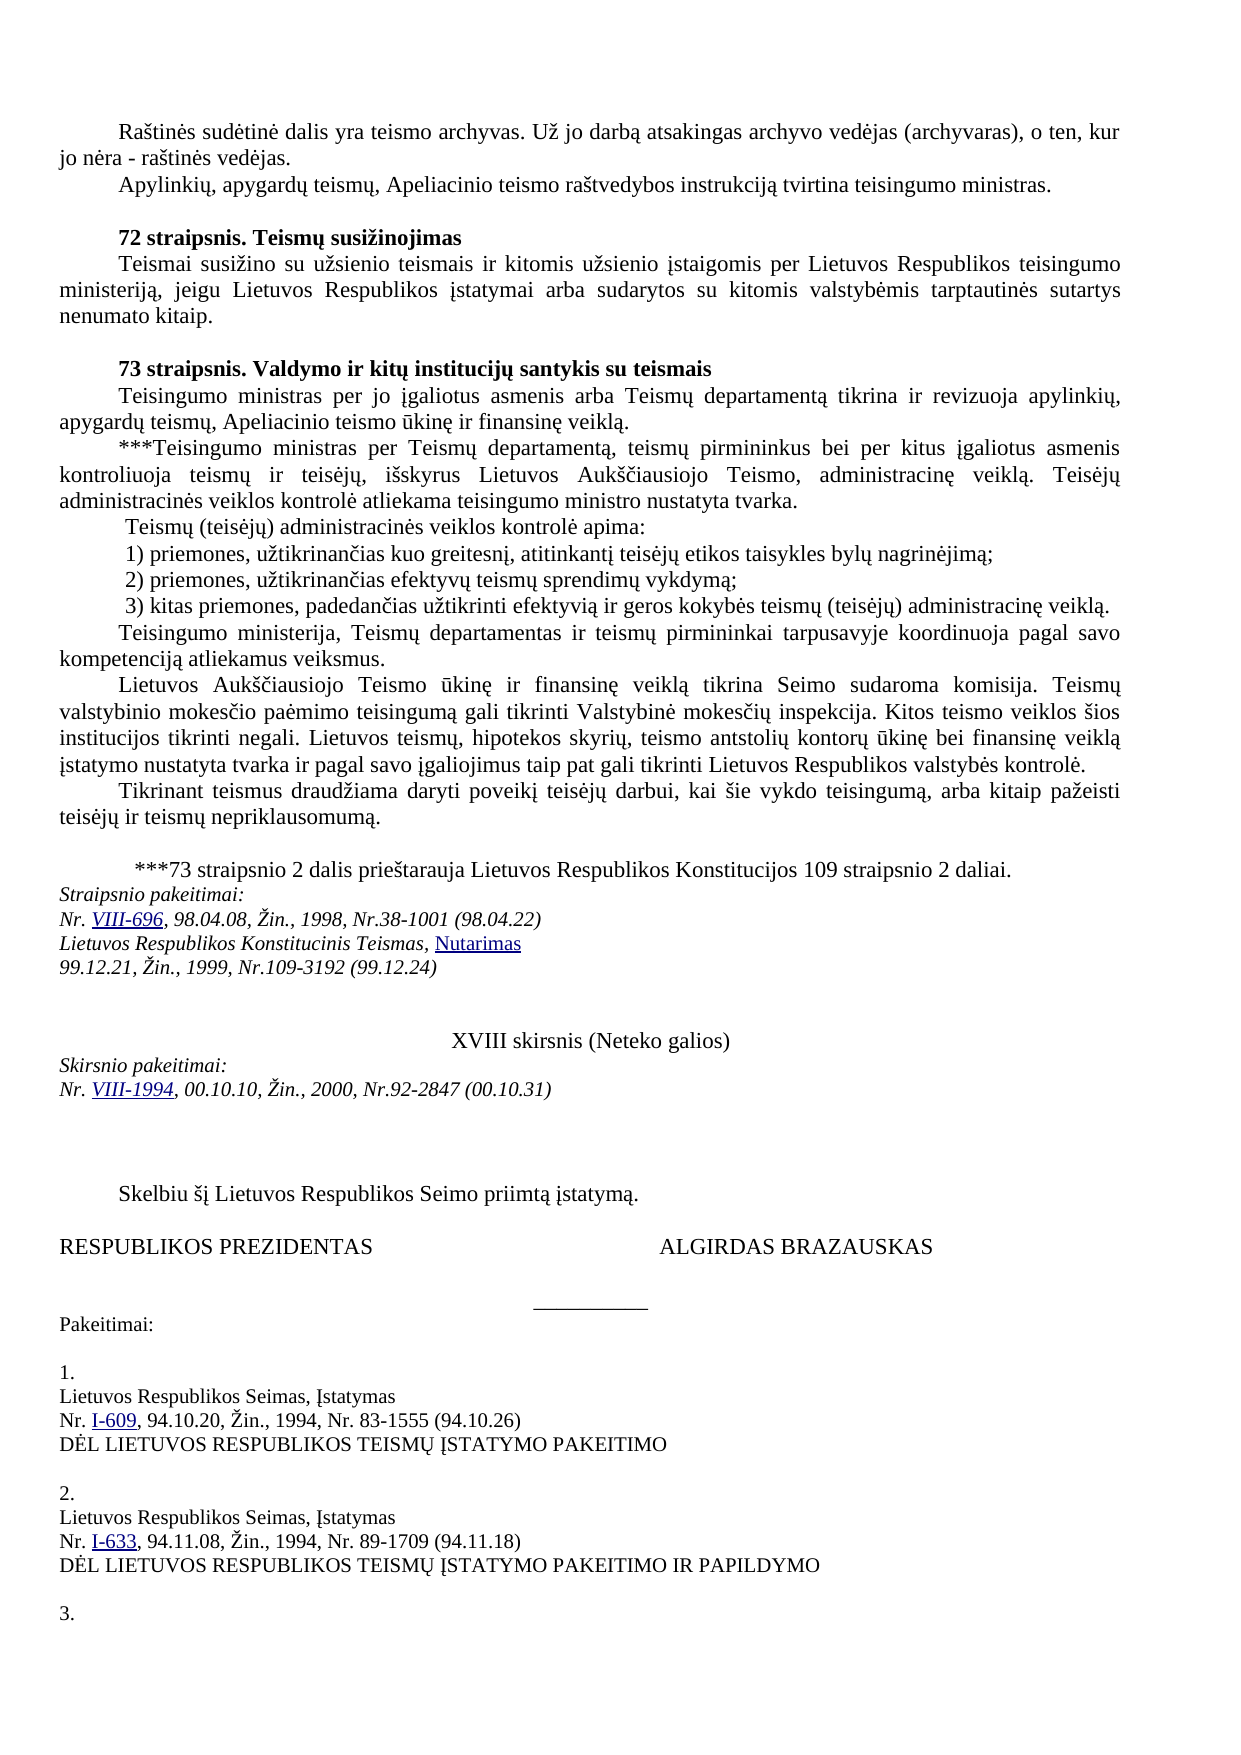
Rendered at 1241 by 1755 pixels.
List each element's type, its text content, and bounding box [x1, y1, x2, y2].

text DĖL LIETUVOS RESPUBLIKOS TEISMŲ ĮSTATYMO PAKEITIMO IR PAPILDYMO [59, 1553, 1122, 1577]
text 3) kitas priemones, padedančias užtikrinti efektyvią ir geros kokybės teismų (teisėjų) administracinę veiklą. [59, 592, 1122, 619]
text Teisingumo ministras per jo įgaliotus asmenis arba Teismų departamentą tikrina ir revizuoja apylinkių, apygardų teismų, Apeliacinio teismo ūkinę ir finansinę veiklą. [59, 382, 1122, 434]
text Pakeitimai: [59, 1312, 1122, 1336]
text Nr. I-609, 94.10.20, Žin., 1994, Nr. 83-1555 (94.10.26) [59, 1408, 1122, 1432]
text Lietuvos Respublikos Konstitucinis Teismas, Nutarimas [59, 931, 1122, 954]
text Teismai susižino su užsienio teismais ir kitomis užsienio įstaigomis per Lietuvos Respublikos teisingumo ministeriją, jeigu Lietuvos Respublikos įstatymai arba sudarytos su kitomis valstybėmis tarptautinės sutartys nenumato kitaip. [59, 250, 1122, 329]
text Apylinkių, apygardų teismų, Apeliacinio teismo raštvedybos instrukciją tvirtina teisingumo ministras. [59, 171, 1122, 197]
text 2) priemones, užtikrinančias efektyvų teismų sprendimų vykdymą; [59, 566, 1122, 592]
text 72 straipsnis. Teismų susižinojimas [59, 223, 1122, 250]
text 1. [59, 1360, 1122, 1384]
text Straipsnio pakeitimai: [59, 882, 1122, 906]
text 2. [59, 1481, 1122, 1504]
text Teisingumo ministerija, Teismų departamentas ir teismų pirmininkai tarpusavyje koordinuoja pagal savo kompetenciją atliekamus veiksmus. [59, 619, 1122, 672]
text Lietuvos Respublikos Seimas, Įstatymas [59, 1384, 1122, 1408]
text ***Teisingumo ministras per Teismų departamentą, teismų pirmininkus bei per kitus įgaliotus asmenis kontroliuoja teismų ir teisėjų, išskyrus Lietuvos Aukščiausiojo Teismo, administracinę veiklą. Teisėjų administracinės veiklos kontrolė atliekama teisingumo ministro nustatyta tvarka. [59, 434, 1122, 513]
text 3. [59, 1601, 1122, 1625]
text XVIII skirsnis (Neteko galios) [59, 1027, 1122, 1053]
text RESPUBLIKOS PREZIDENTAS ALGIRDAS BRAZAUSKAS [59, 1233, 1122, 1259]
text Lietuvos Respublikos Seimas, Įstatymas [59, 1504, 1122, 1529]
text Nr. I-633, 94.11.08, Žin., 1994, Nr. 89-1709 (94.11.18) [59, 1529, 1122, 1553]
text 99.12.21, Žin., 1999, Nr.109-3192 (99.12.24) [59, 954, 1122, 979]
text Tikrinant teismus draudžiama daryti poveikį teisėjų darbui, kai šie vykdo teisingumą, arba kitaip pažeisti teisėjų ir teismų nepriklausomumą. [59, 777, 1122, 830]
text Raštinės sudėtinė dalis yra teismo archyvas. Už jo darbą atsakingas archyvo vedėjas (archyvaras), o ten, kur jo nėra - raštinės vedėjas. [59, 118, 1122, 171]
text Nr. VIII-696, 98.04.08, Žin., 1998, Nr.38-1001 (98.04.22) [59, 906, 1122, 931]
text Nr. VIII-1994, 00.10.10, Žin., 2000, Nr.92-2847 (00.10.31) [59, 1077, 1122, 1101]
text 1) priemones, užtikrinančias kuo greitesnį, atitinkantį teisėjų etikos taisykles bylų nagrinėjimą; [59, 540, 1122, 566]
text 73 straipsnis. Valdymo ir kitų institucijų santykis su teismais [59, 355, 1122, 382]
text Teismų (teisėjų) administracinės veiklos kontrolė apima: [59, 513, 1122, 540]
text __________ [59, 1286, 1122, 1312]
text ***73 straipsnio 2 dalis prieštarauja Lietuvos Respublikos Konstitucijos 109 straipsnio 2 daliai. [59, 856, 1122, 882]
text Skirsnio pakeitimai: [59, 1053, 1122, 1077]
text DĖL LIETUVOS RESPUBLIKOS TEISMŲ ĮSTATYMO PAKEITIMO [59, 1432, 1122, 1456]
text Skelbiu šį Lietuvos Respublikos Seimo priimtą įstatymą. [59, 1180, 1122, 1207]
text Lietuvos Aukščiausiojo Teismo ūkinę ir finansinę veiklą tikrina Seimo sudaroma komisija. Teismų valstybinio mokesčio paėmimo teisingumą gali tikrinti Valstybinė mokesčių inspekcija. Kitos teismo veiklos šios institucijos tikrinti negali. Lietuvos teismų, hipotekos skyrių, teismo antstolių kontorų ūkinę bei finansinę veiklą įstatymo nustatyta tvarka ir pagal savo įgaliojimus taip pat gali tikrinti Lietuvos Respublikos valstybės kontrolė. [59, 672, 1122, 777]
